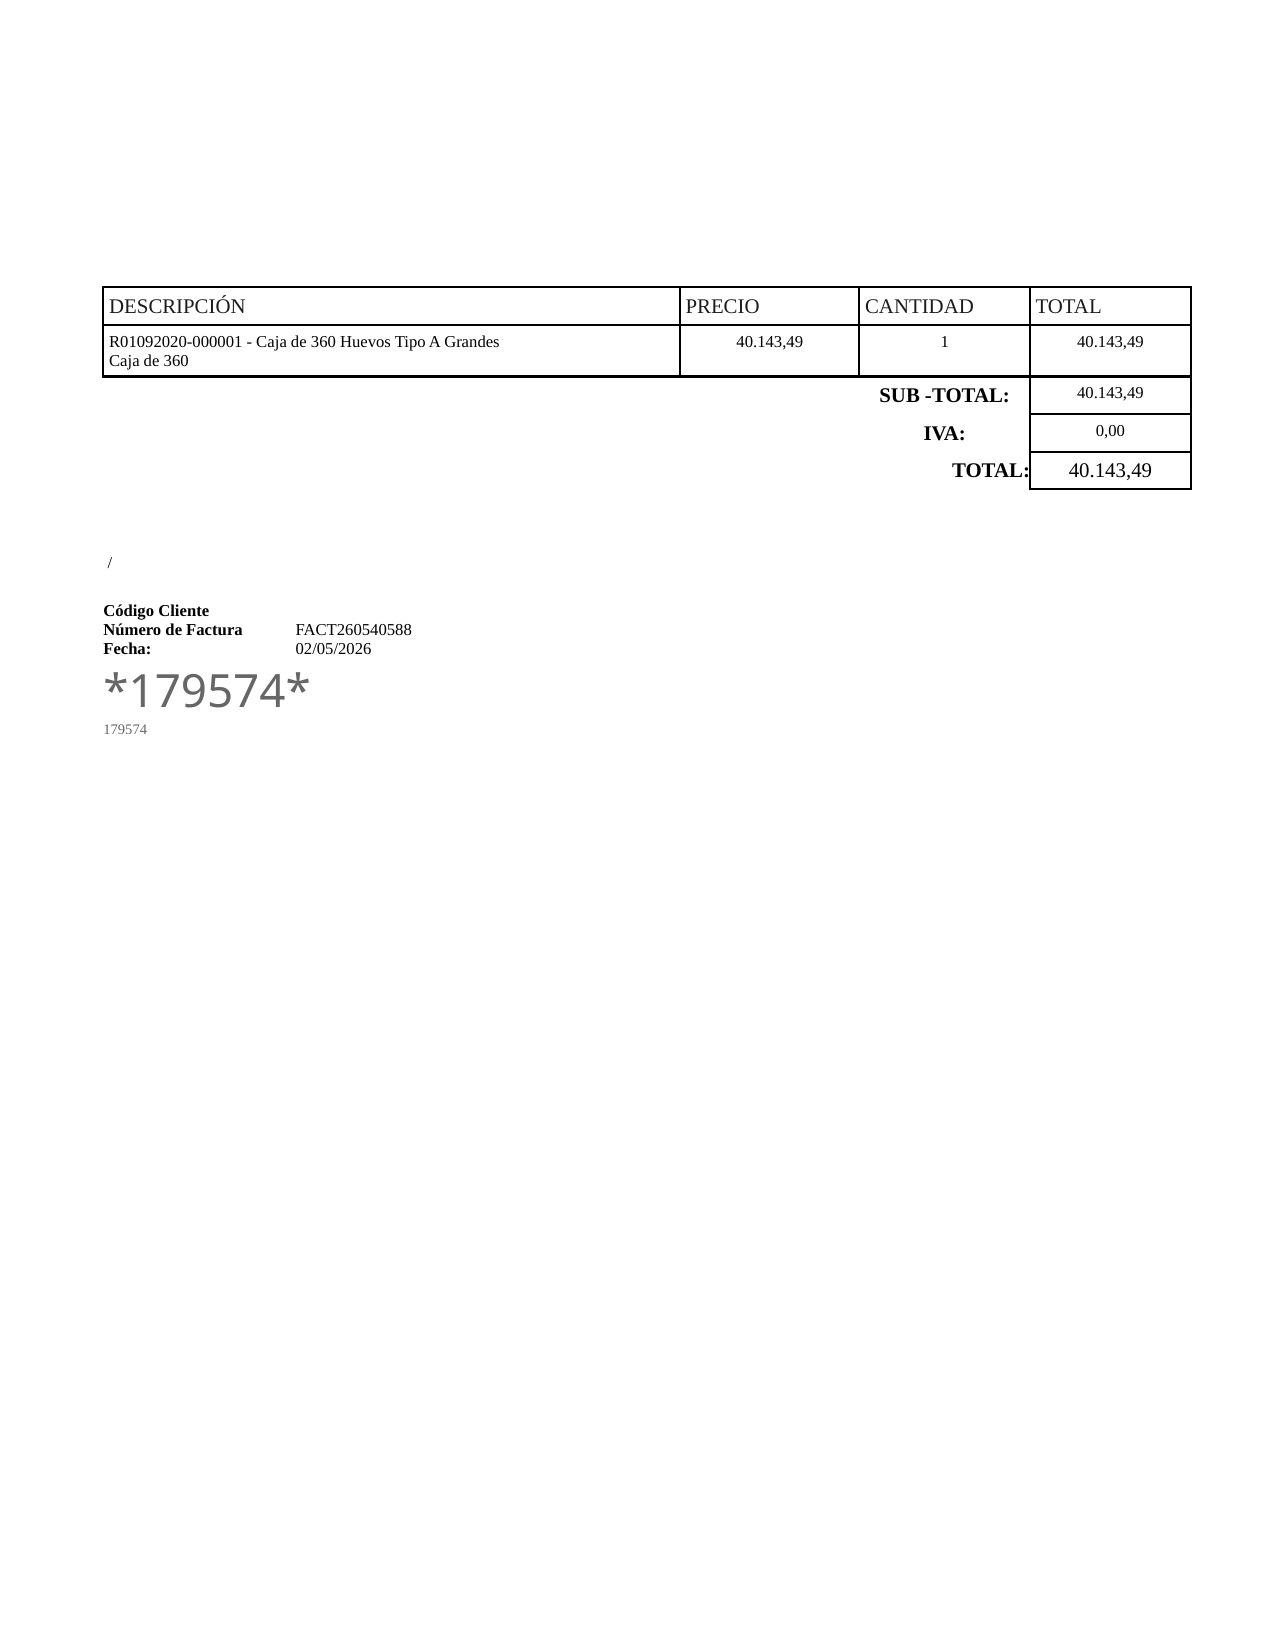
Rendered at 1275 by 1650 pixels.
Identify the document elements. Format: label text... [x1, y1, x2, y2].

table_header PRECIO [681, 288, 858, 323]
table_cell TOTAL: [859, 451, 1029, 488]
table_header [103, 490, 858, 514]
table_header TOTAL [1031, 288, 1190, 323]
table_cell [103, 378, 859, 488]
table_cell Número de Factura [103, 620, 295, 639]
table_header CANTIDAD [860, 288, 1029, 323]
table_cell [103, 514, 858, 533]
table_cell 40.143,49 [1031, 378, 1190, 413]
table_header Código Cliente [103, 601, 295, 620]
table_cell IVA: [859, 413, 1029, 451]
table_cell 0,00 [1031, 415, 1190, 451]
text *179574* [103, 658, 1137, 721]
table_cell R01092020-000001 - Caja de 360 Huevos Tipo A Grandes Caja de 360 [104, 326, 679, 375]
text 179574 [103, 721, 1137, 737]
table_cell 40.143,49 [681, 326, 858, 375]
table_header [295, 601, 517, 620]
table_cell 40.143,49 [1031, 453, 1190, 488]
table_cell 1 [860, 326, 1029, 375]
table_cell 02/05/2026 [295, 639, 517, 658]
table_cell / [103, 553, 858, 572]
table_cell [103, 534, 858, 553]
table_cell Fecha: [103, 639, 295, 658]
table_cell 40.143,49 [1031, 326, 1190, 375]
table_cell SUB -TOTAL: [859, 378, 1029, 413]
table_header DESCRIPCIÓN [104, 288, 679, 323]
table_cell FACT260540588 [295, 620, 517, 639]
